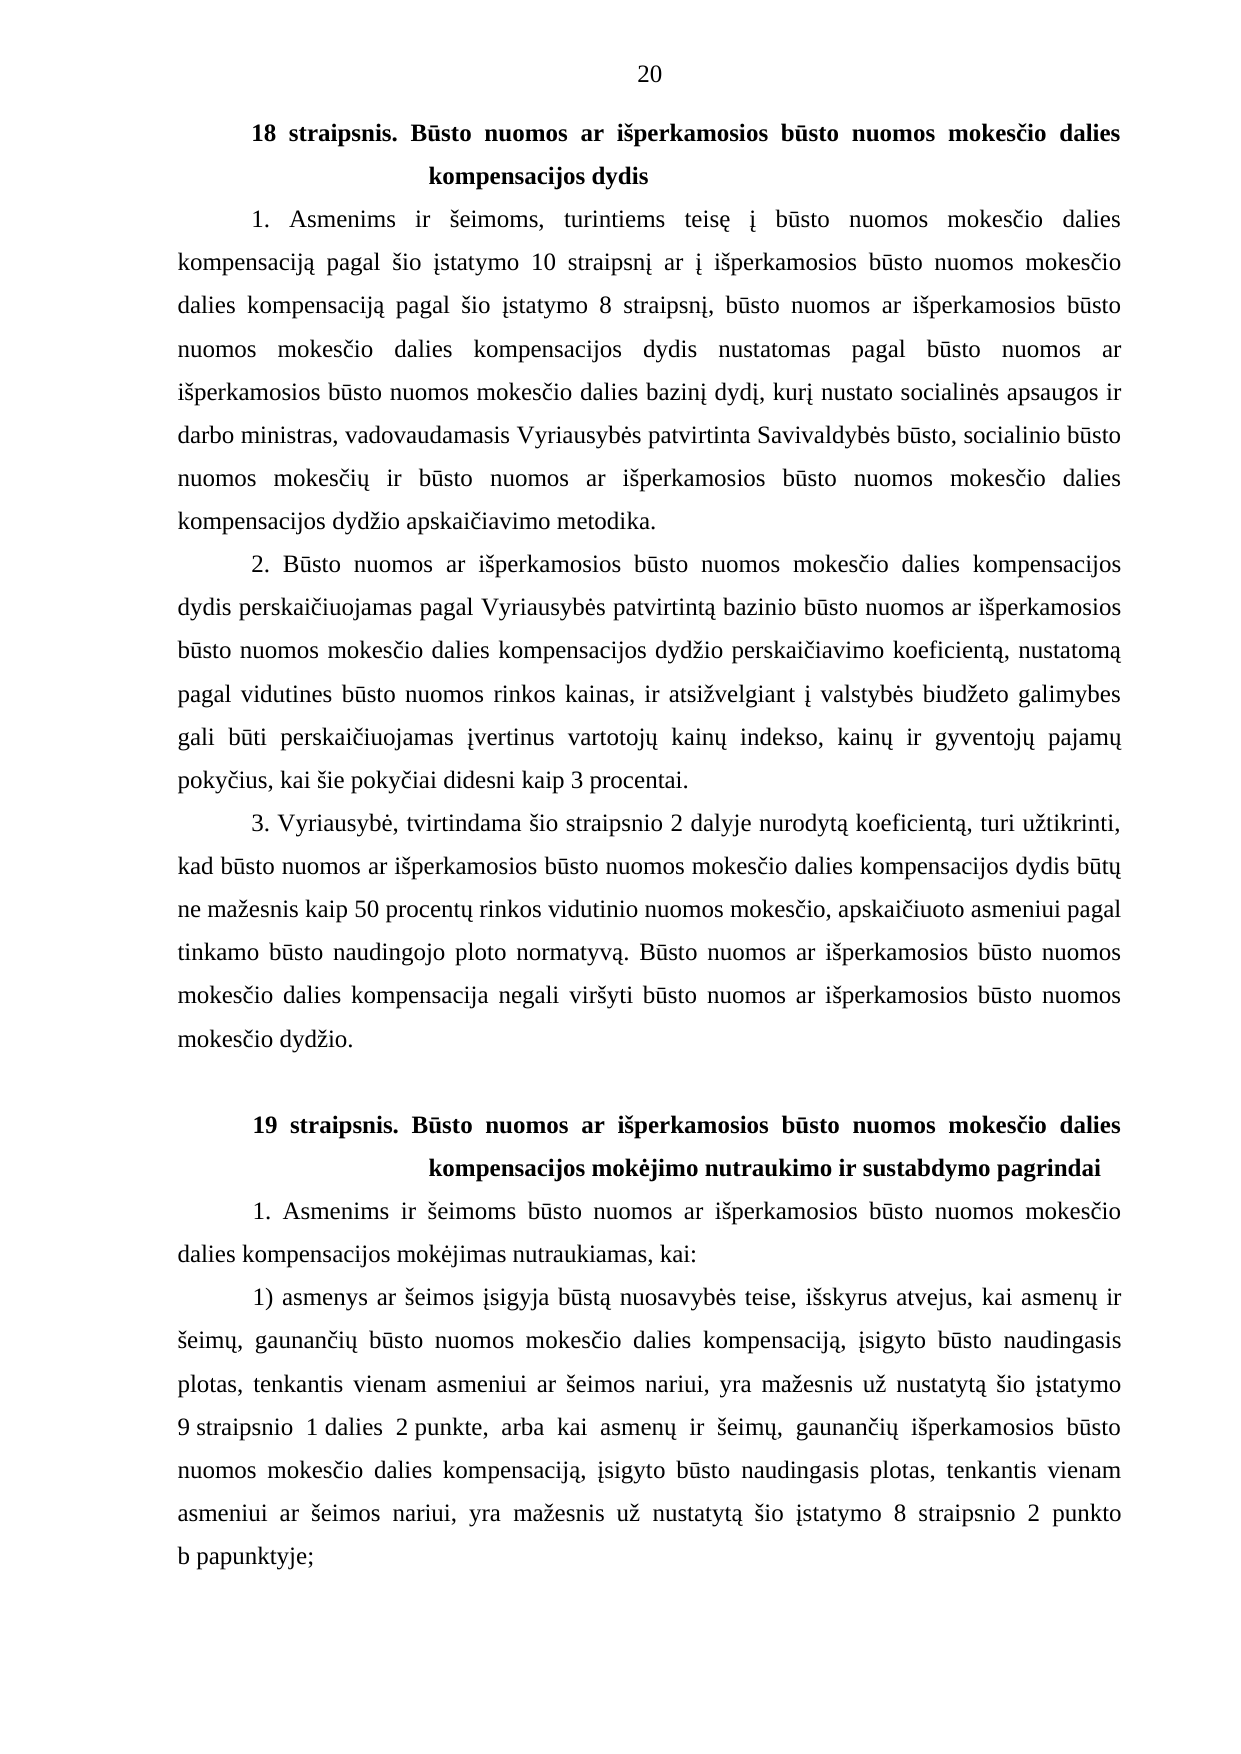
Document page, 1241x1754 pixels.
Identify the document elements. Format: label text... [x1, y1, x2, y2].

text 18 straipsnis. Būsto nuomos ar išperkamosios būsto nuomos mokesčio dalies kompensacijos dydis [251, 118, 1122, 190]
text 2. Būsto nuomos ar išperkamosios būsto nuomos mokesčio dalies kompensacijos dydis perskaičiuojamas pagal Vyriausybės patvirtintą bazinio būsto nuomos ar išperkamosios būsto nuomos mokesčio dalies kompensacijos dydžio perskaičiavimo koeficientą, nustatomą pagal vidutines būsto nuomos rinkos kainas, ir atsižvelgiant į valstybės biudžeto galimybes gali būti perskaičiuojamas įvertinus vartotojų kainų indekso, kainų ir gyventojų pajamų pokyčius, kai šie pokyčiai didesni kaip 3 procentai. [177, 549, 1122, 794]
text 19 straipsnis. Būsto nuomos ar išperkamosios būsto nuomos mokesčio dalies kompensacijos mokėjimo nutraukimo ir sustabdymo pagrindai [252, 1110, 1122, 1182]
text 1. Asmenims ir šeimoms, turintiems teisę į būsto nuomos mokesčio dalies kompensaciją pagal šio įstatymo 10 straipsnį ar į išperkamosios būsto nuomos mokesčio dalies kompensaciją pagal šio įstatymo 8 straipsnį, būsto nuomos ar išperkamosios būsto nuomos mokesčio dalies kompensacijos dydis nustatomas pagal būsto nuomos ar išperkamosios būsto nuomos mokesčio dalies bazinį dydį, kurį nustato socialinės apsaugos ir darbo ministras, vadovaudamasis Vyriausybės patvirtinta Savivaldybės būsto, socialinio būsto nuomos mokesčių ir būsto nuomos ar išperkamosios būsto nuomos mokesčio dalies kompensacijos dydžio apskaičiavimo metodika. [177, 204, 1122, 535]
text 3. Vyriausybė, tvirtindama šio straipsnio 2 dalyje nurodytą koeficientą, turi užtikrinti, kad būsto nuomos ar išperkamosios būsto nuomos mokesčio dalies kompensacijos dydis būtų ne mažesnis kaip 50 procentų rinkos vidutinio nuomos mokesčio, apskaičiuoto asmeniui pagal tinkamo būsto naudingojo ploto normatyvą. Būsto nuomos ar išperkamosios būsto nuomos mokesčio dalies kompensacija negali viršyti būsto nuomos ar išperkamosios būsto nuomos mokesčio dydžio. [177, 808, 1122, 1052]
text 1) asmenys ar šeimos įsigyja būstą nuosavybės teise, išskyrus atvejus, kai asmenų ir šeimų, gaunančių būsto nuomos mokesčio dalies kompensaciją, įsigyto būsto naudingasis plotas, tenkantis vienam asmeniui ar šeimos nariui, yra mažesnis už nustatytą šio įstatymo 9 straipsnio 1 dalies 2 punkte, arba kai asmenų ir šeimų, gaunančių išperkamosios būsto nuomos mokesčio dalies kompensaciją, įsigyto būsto naudingasis plotas, tenkantis vienam asmeniui ar šeimos nariui, yra mažesnis už nustatytą šio įstatymo 8 straipsnio 2 punkto b papunktyje; [177, 1282, 1122, 1570]
text 1. Asmenims ir šeimoms būsto nuomos ar išperkamosios būsto nuomos mokesčio dalies kompensacijos mokėjimas nutraukiamas, kai: [177, 1196, 1122, 1268]
